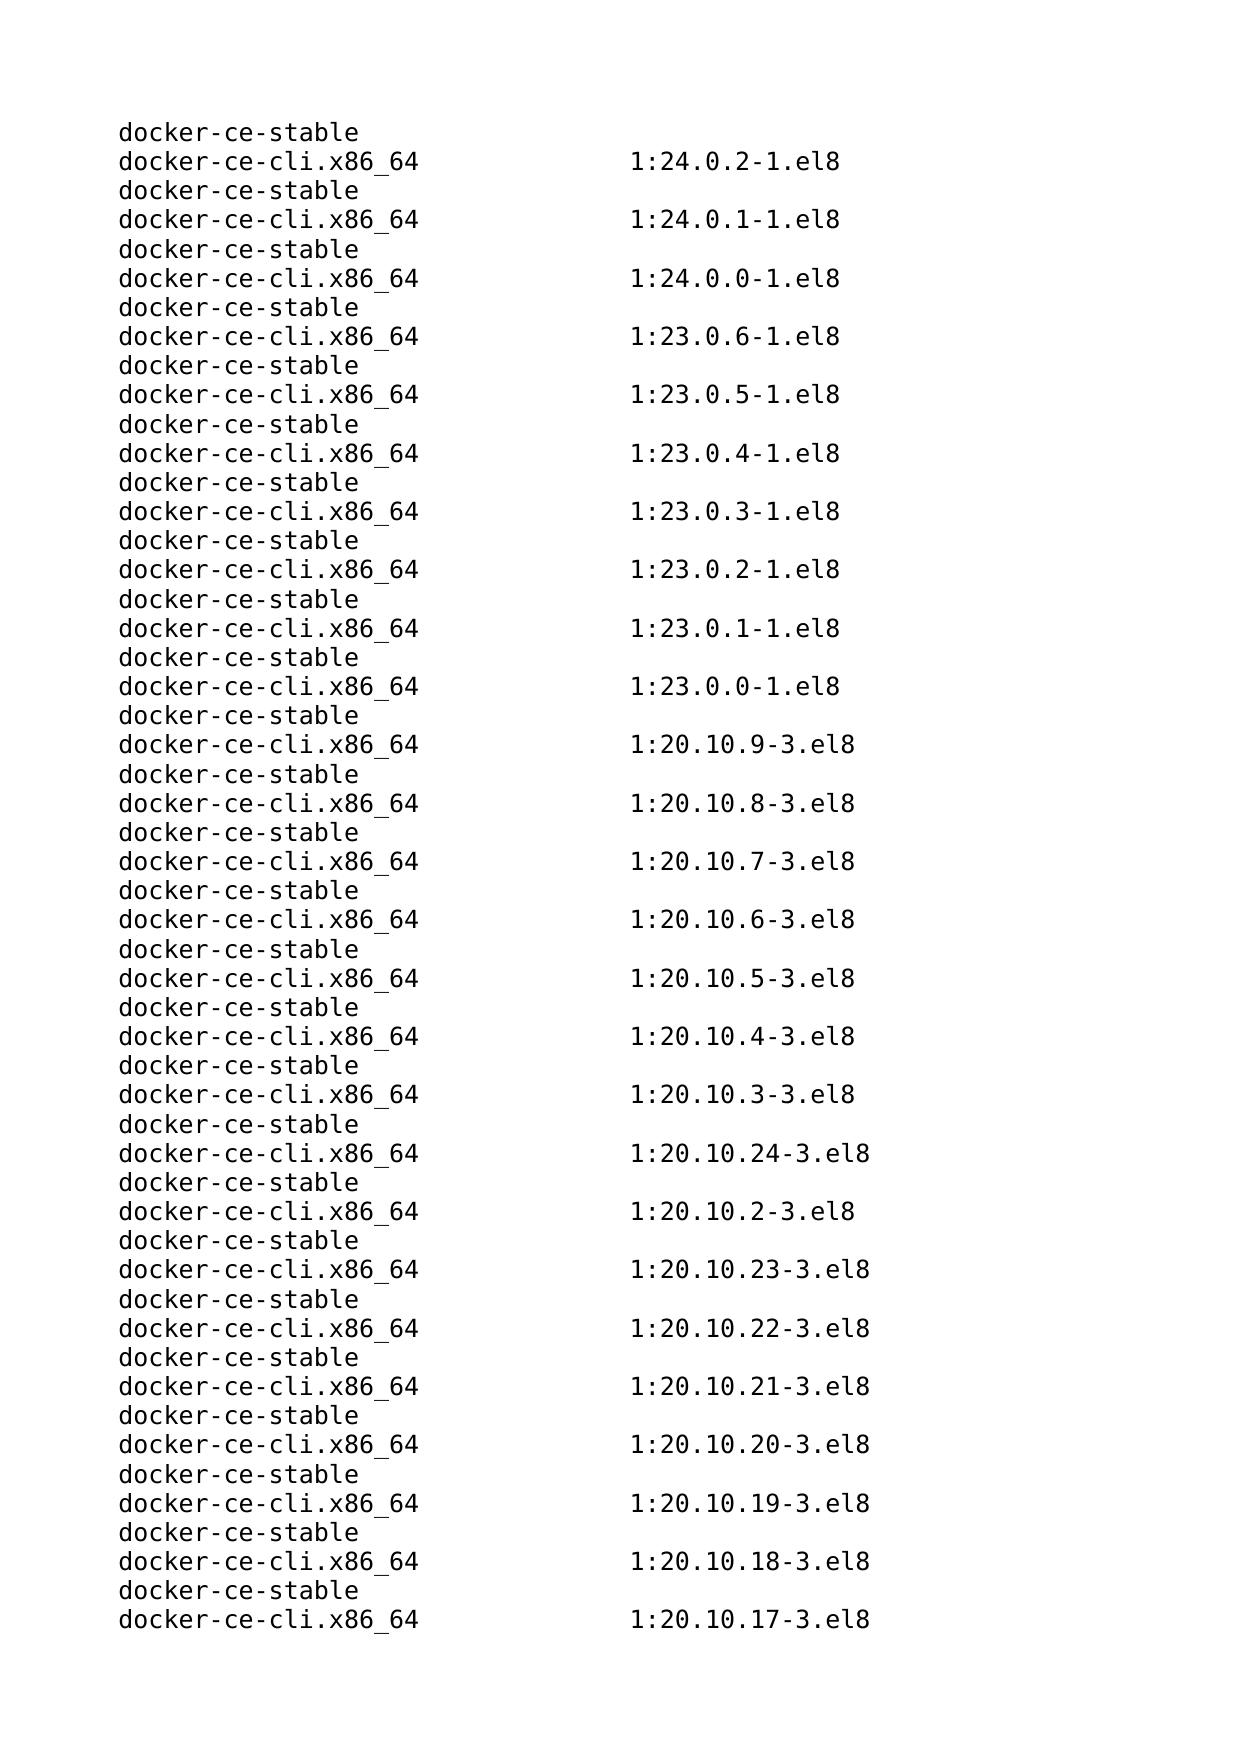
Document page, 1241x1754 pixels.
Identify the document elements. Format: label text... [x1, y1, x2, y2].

text docker-ce-stable docker-ce-cli.x86_64 1:24.0.2-1.el8 docker-ce-stable docker-ce-cli.x86_64 1:24.0.1-1.el8 docker-ce-stable docker-ce-cli.x86_64 1:24.0.0-1.el8 docker-ce-stable docker-ce-cli.x86_64 1:23.0.6-1.el8 docker-ce-stable docker-ce-cli.x86_64 1:23.0.5-1.el8 docker-ce-stable docker-ce-cli.x86_64 1:23.0.4-1.el8 docker-ce-stable docker-ce-cli.x86_64 1:23.0.3-1.el8 docker-ce-stable docker-ce-cli.x86_64 1:23.0.2-1.el8 docker-ce-stable docker-ce-cli.x86_64 1:23.0.1-1.el8 docker-ce-stable docker-ce-cli.x86_64 1:23.0.0-1.el8 docker-ce-stable docker-ce-cli.x86_64 1:20.10.9-3.el8 docker-ce-stable docker-ce-cli.x86_64 1:20.10.8-3.el8 docker-ce-stable docker-ce-cli.x86_64 1:20.10.7-3.el8 docker-ce-stable docker-ce-cli.x86_64 1:20.10.6-3.el8 docker-ce-stable docker-ce-cli.x86_64 1:20.10.5-3.el8 docker-ce-stable docker-ce-cli.x86_64 1:20.10.4-3.el8 docker-ce-stable docker-ce-cli.x86_64 1:20.10.3-3.el8 docker-ce-stable docker-ce-cli.x86_64 1:20.10.24-3.el8 docker-ce-stable docker-ce-cli.x86_64 1:20.10.2-3.el8 docker-ce-stable docker-ce-cli.x86_64 1:20.10.23-3.el8 docker-ce-stable docker-ce-cli.x86_64 1:20.10.22-3.el8 docker-ce-stable docker-ce-cli.x86_64 1:20.10.21-3.el8 docker-ce-stable docker-ce-cli.x86_64 1:20.10.20-3.el8 docker-ce-stable docker-ce-cli.x86_64 1:20.10.19-3.el8 docker-ce-stable docker-ce-cli.x86_64 1:20.10.18-3.el8 docker-ce-stable docker-ce-cli.x86_64 1:20.10.17-3.el8 [118, 118, 1122, 1635]
